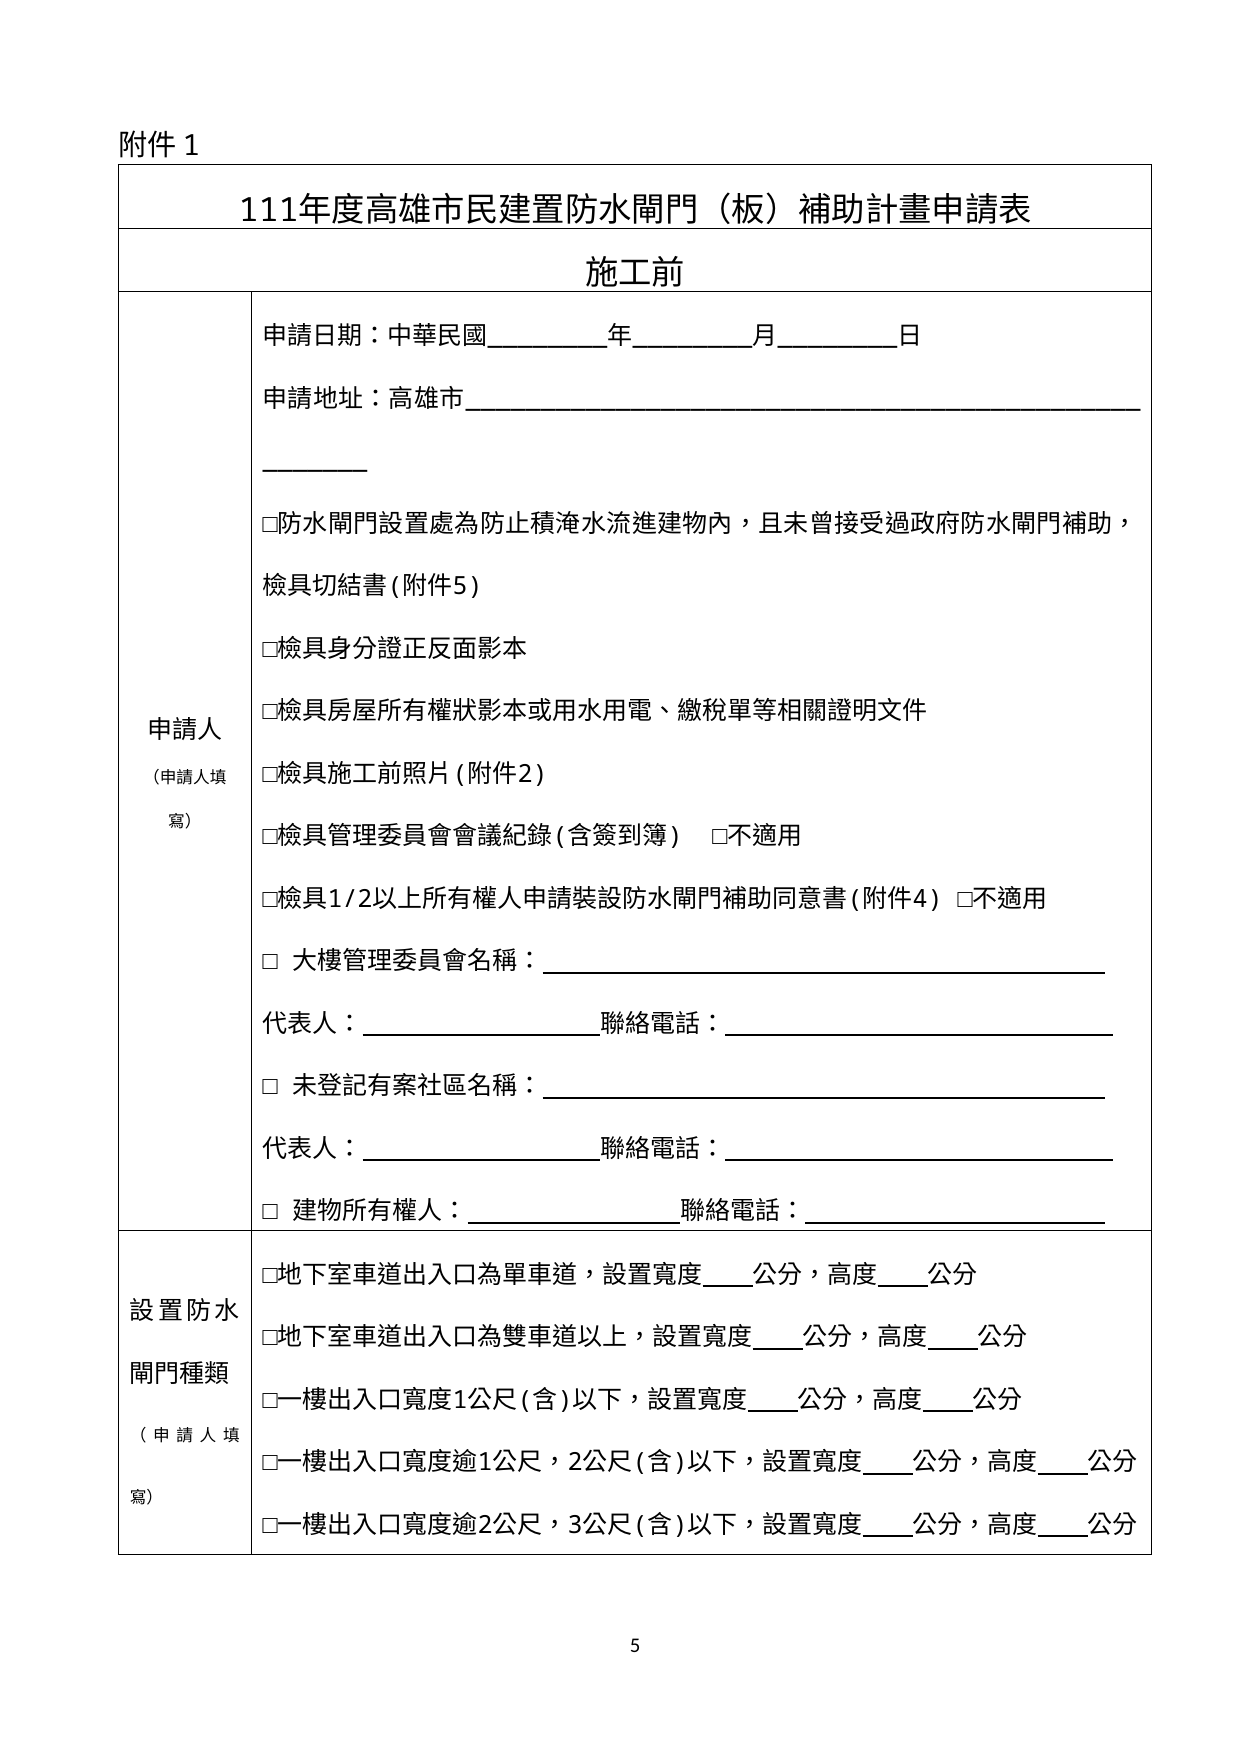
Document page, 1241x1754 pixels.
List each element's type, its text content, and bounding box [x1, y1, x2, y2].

table_cell 申請日期：中華民國________年________月________日 申請地址：高雄市____________________________________________________ □防水閘門設置處為防止積淹水流進建物內，且未曾接受過政府防水閘門補助，檢具切結書(附件5) □檢具身分證正反面影本 □檢具房屋所有權狀影本或用水用電、繳稅單等相關證明文件 □檢具施工前照片(附件2) □檢具管理委員會會議紀錄(含簽到簿) □不適用 □檢具1/2以上所有權人申請裝設防水閘門補助同意書(附件4) □不適用 □ 大樓管理委員會名稱： 代表人： 聯絡電話： □ 未登記有案社區名稱： 代表人： 聯絡電話： □ 建物所有權人： 聯絡電話： [252, 292, 1151, 1230]
text 附件1 [118, 102, 1152, 164]
table_header 111年度高雄市民建置防水閘門（板）補助計畫申請表 [119, 165, 1151, 228]
table_cell 施工前 [119, 229, 1151, 291]
table_cell □地下室車道出入口為單車道，設置寬度 公分，高度 公分 □地下室車道出入口為雙車道以上，設置寬度 公分，高度 公分 □一樓出入口寬度1公尺(含)以下，設置寬度 公分，高度 公分 □一樓出入口寬度逾1公尺，2公尺(含)以下，設置寬度 公分，高度 公分 □一樓出入口寬度逾2公尺，3公尺(含)以下，設置寬度 公分，高度 公分 [252, 1231, 1151, 1554]
table_cell 設置防水 閘門種類 （申請人填寫） [119, 1231, 251, 1554]
table_cell 申請人 （申請人填寫） [119, 292, 251, 1230]
